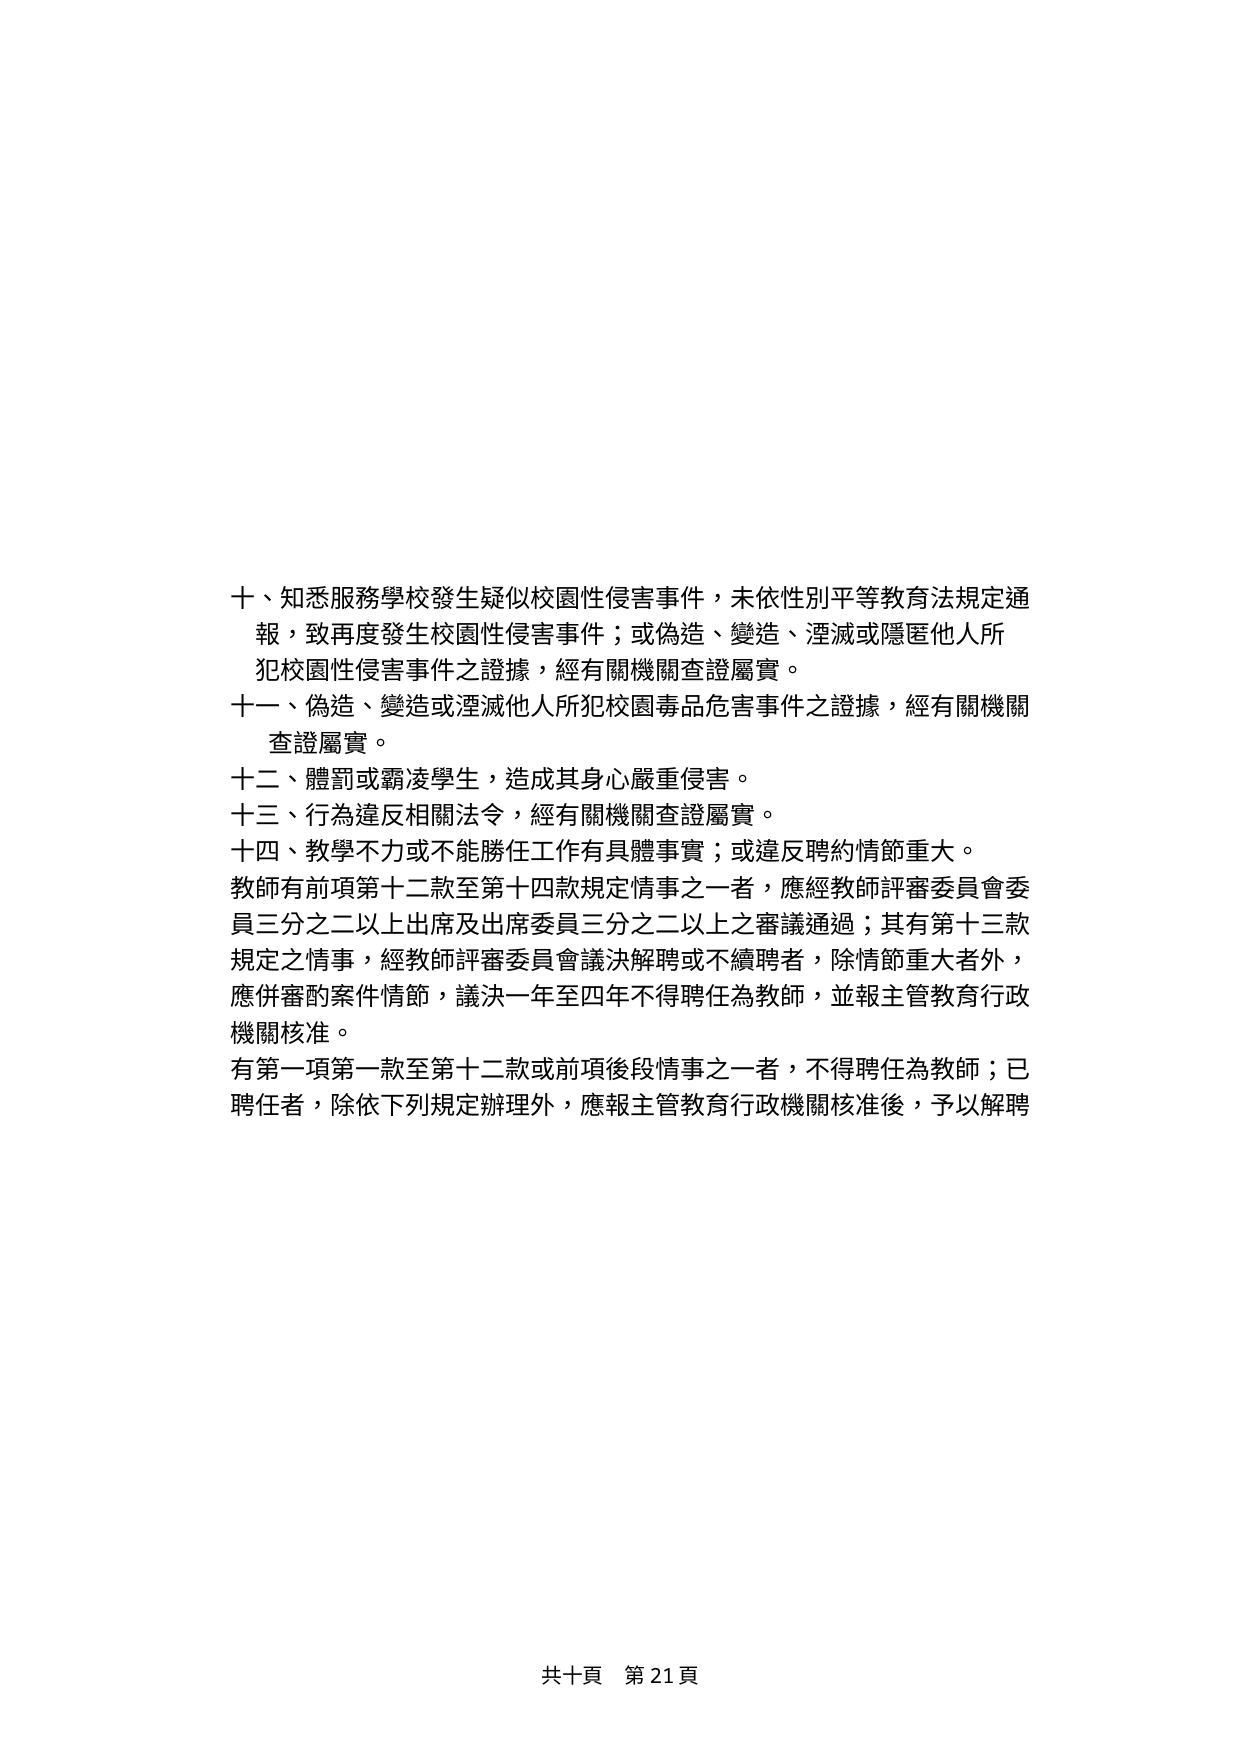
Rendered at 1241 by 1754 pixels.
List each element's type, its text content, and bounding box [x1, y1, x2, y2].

text 十、知悉服務學校發生疑似校園性侵害事件，未依性別平等教育法規定通 [118, 578, 1122, 614]
text 十四、教學不力或不能勝任工作有具體事實；或違反聘約情節重大。 [118, 832, 1122, 868]
text 報，致再度發生校園性侵害事件；或偽造、變造、湮滅或隱匿他人所 [118, 614, 1122, 651]
text 十二、體罰或霸凌學生，造成其身心嚴重侵害。 [118, 759, 1122, 796]
text 應併審酌案件情節，議決一年至四年不得聘任為教師，並報主管教育行政 [118, 977, 1122, 1013]
text 十一、偽造、變造或湮滅他人所犯校園毒品危害事件之證據，經有關機關 [118, 687, 1122, 723]
text 機關核准。 [118, 1013, 1122, 1049]
text 十三、行為違反相關法令，經有關機關查證屬實。 [118, 796, 1122, 832]
text 員三分之二以上出席及出席委員三分之二以上之審議通過；其有第十三款 [118, 904, 1122, 941]
text 查證屬實。 [118, 723, 1122, 759]
text 聘任者，除依下列規定辦理外，應報主管教育行政機關核准後，予以解聘 [118, 1086, 1122, 1122]
text 教師有前項第十二款至第十四款規定情事之一者，應經教師評審委員會委 [118, 868, 1122, 904]
text 犯校園性侵害事件之證據，經有關機關查證屬實。 [118, 651, 1122, 687]
text 有第一項第一款至第十二款或前項後段情事之一者，不得聘任為教師；已 [118, 1049, 1122, 1086]
text 規定之情事，經教師評審委員會議決解聘或不續聘者，除情節重大者外， [118, 941, 1122, 977]
